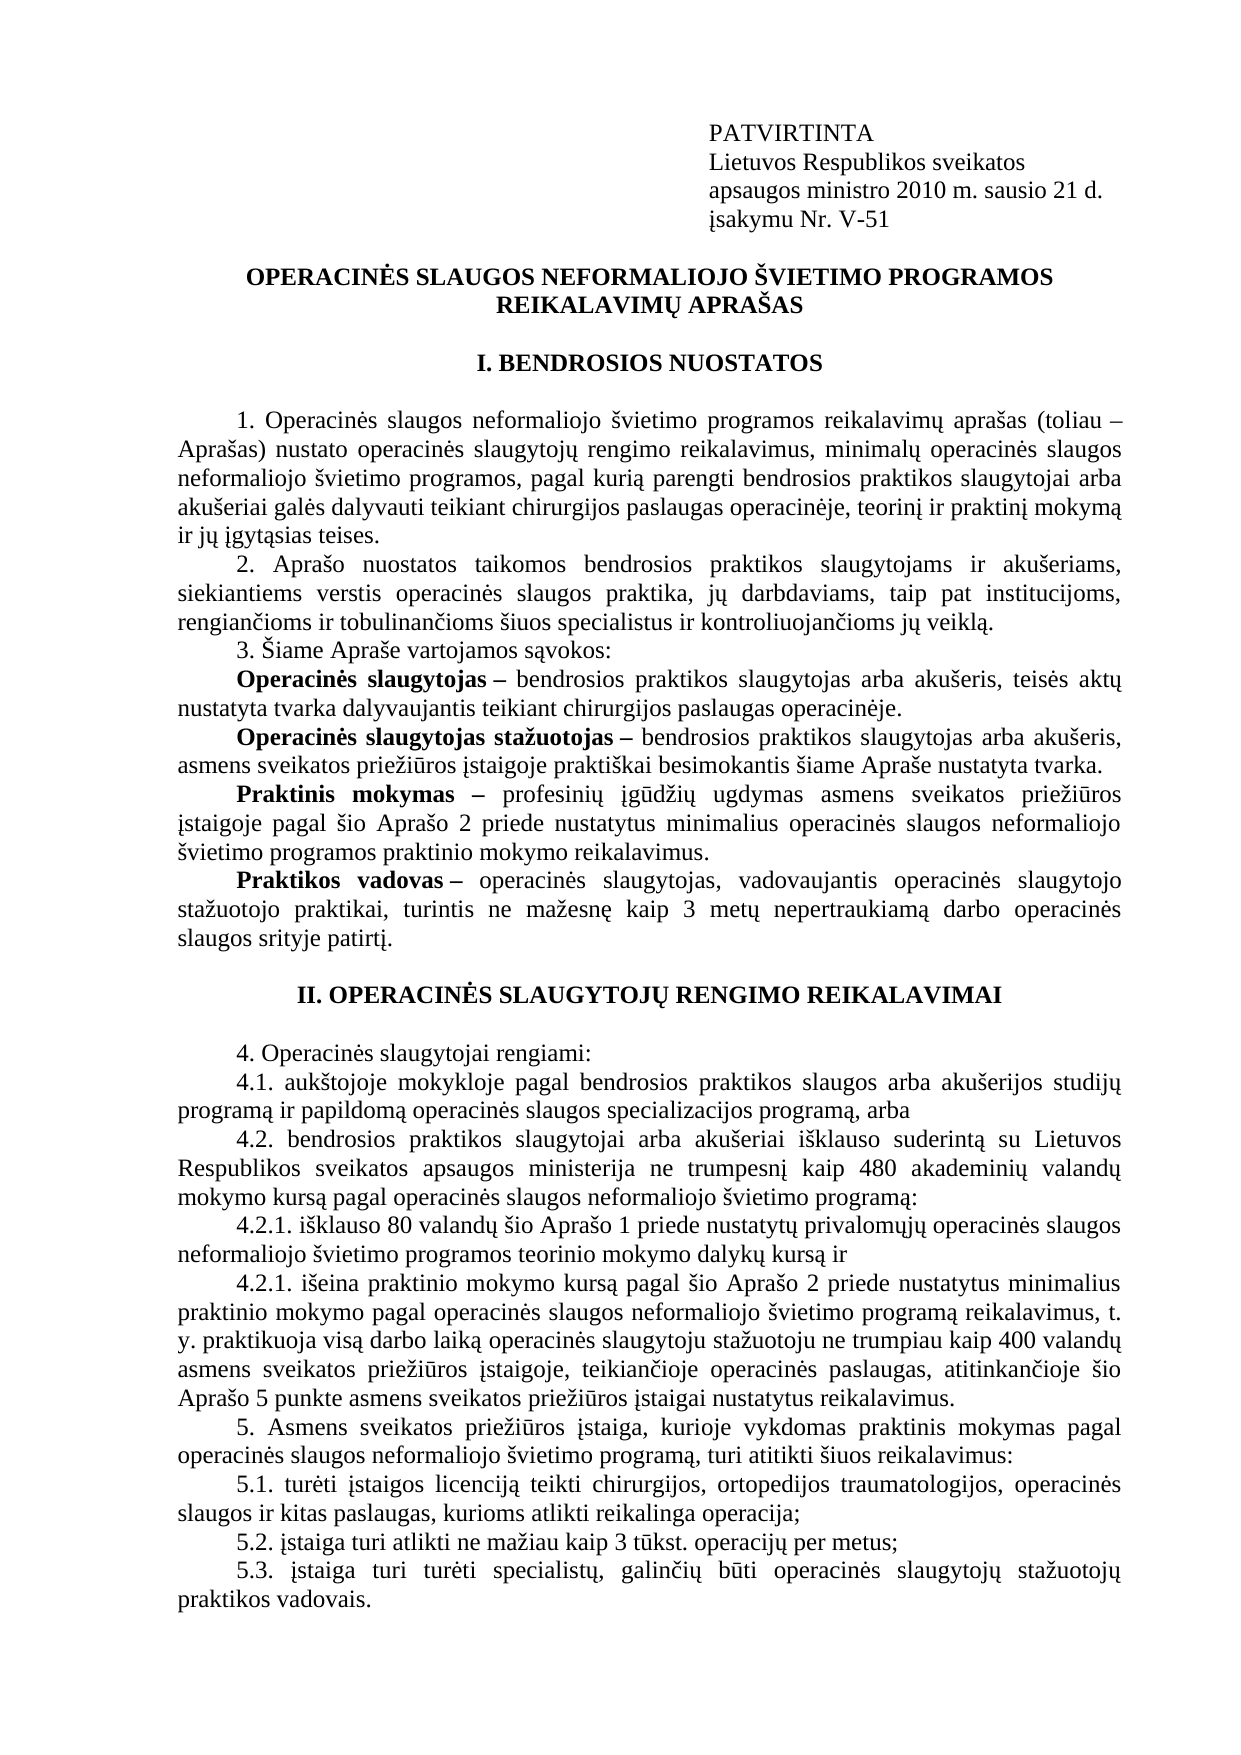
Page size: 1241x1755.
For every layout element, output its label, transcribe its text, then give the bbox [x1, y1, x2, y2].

text 2. Aprašo nuostatos taikomos bendrosios praktikos slaugytojams ir akušeriams, siekiantiems verstis operacinės slaugos praktika, jų darbdaviams, taip pat institucijoms, rengiančioms ir tobulinančioms šiuos specialistus ir kontroliuojančioms jų veiklą. [177, 549, 1122, 636]
text 3. Šiame Apraše vartojamos sąvokos: [177, 636, 1122, 664]
text 4.2. bendrosios praktikos slaugytojai arba akušeriai išklauso suderintą su Lietuvos Respublikos sveikatos apsaugos ministerija ne trumpesnį kaip 480 akademinių valandų mokymo kursą pagal operacinės slaugos neformaliojo švietimo programą: [177, 1124, 1122, 1211]
text Praktinis mokymas – profesinių įgūdžių ugdymas asmens sveikatos priežiūros įstaigoje pagal šio Aprašo 2 priede nustatytus minimalius operacinės slaugos neformaliojo švietimo programos praktinio mokymo reikalavimus. [177, 779, 1122, 866]
text 5.3. įstaiga turi turėti specialistų, galinčių būti operacinės slaugytojų stažuotojų praktikos vadovais. [177, 1556, 1122, 1613]
text Praktikos vadovas – operacinės slaugytojas, vadovaujantis operacinės slaugytojo stažuotojo praktikai, turintis ne mažesnę kaip 3 metų nepertraukiamą darbo operacinės slaugos srityje patirtį. [177, 866, 1122, 952]
text įsakymu Nr. V-51 [177, 204, 1122, 233]
text OPERACINĖS SLAUGOS NEFORMALIOJO ŠVIETIMO PROGRAMOS REIKALAVIMŲ APRAŠAS [177, 262, 1122, 319]
text 5. Asmens sveikatos priežiūros įstaiga, kurioje vykdomas praktinis mokymas pagal operacinės slaugos neformaliojo švietimo programą, turi atitikti šiuos reikalavimus: [177, 1412, 1122, 1469]
text I. BENDROSIOS NUOSTATOS [177, 348, 1122, 377]
text 4.2.1. išeina praktinio mokymo kursą pagal šio Aprašo 2 priede nustatytus minimalius praktinio mokymo pagal operacinės slaugos neformaliojo švietimo programą reikalavimus, t. y. praktikuoja visą darbo laiką operacinės slaugytoju stažuotoju ne trumpiau kaip 400 valandų asmens sveikatos priežiūros įstaigoje, teikiančioje operacinės paslaugas, atitinkančioje šio Aprašo 5 punkte asmens sveikatos priežiūros įstaigai nustatytus reikalavimus. [177, 1268, 1122, 1412]
text 4.1. aukštojoje mokykloje pagal bendrosios praktikos slaugos arba akušerijos studijų programą ir papildomą operacinės slaugos specializacijos programą, arba [177, 1067, 1122, 1124]
text 4. Operacinės slaugytojai rengiami: [177, 1038, 1122, 1067]
text II. OPERACINĖS SLAUGYTOJŲ RENGIMO REIKALAVIMAI [177, 981, 1122, 1009]
text apsaugos ministro 2010 m. sausio 21 d. [177, 176, 1122, 204]
text 1. Operacinės slaugos neformaliojo švietimo programos reikalavimų aprašas (toliau – Aprašas) nustato operacinės slaugytojų rengimo reikalavimus, minimalų operacinės slaugos neformaliojo švietimo programos, pagal kurią parengti bendrosios praktikos slaugytojai arba akušeriai galės dalyvauti teikiant chirurgijos paslaugas operacinėje, teorinį ir praktinį mokymą ir jų įgytąsias teises. [177, 406, 1122, 549]
text Operacinės slaugytojas stažuotojas – bendrosios praktikos slaugytojas arba akušeris, asmens sveikatos priežiūros įstaigoje praktiškai besimokantis šiame Apraše nustatyta tvarka. [177, 722, 1122, 779]
text 4.2.1. išklauso 80 valandų šio Aprašo 1 priede nustatytų privalomųjų operacinės slaugos neformaliojo švietimo programos teorinio mokymo dalykų kursą ir [177, 1211, 1122, 1268]
text 5.2. įstaiga turi atlikti ne mažiau kaip 3 tūkst. operacijų per metus; [177, 1527, 1122, 1556]
text 5.1. turėti įstaigos licenciją teikti chirurgijos, ortopedijos traumatologijos, operacinės slaugos ir kitas paslaugas, kurioms atlikti reikalinga operacija; [177, 1469, 1122, 1527]
text PATVIRTINTA [177, 118, 1122, 147]
text Operacinės slaugytojas – bendrosios praktikos slaugytojas arba akušeris, teisės aktų nustatyta tvarka dalyvaujantis teikiant chirurgijos paslaugas operacinėje. [177, 664, 1122, 722]
text Lietuvos Respublikos sveikatos [177, 147, 1122, 176]
